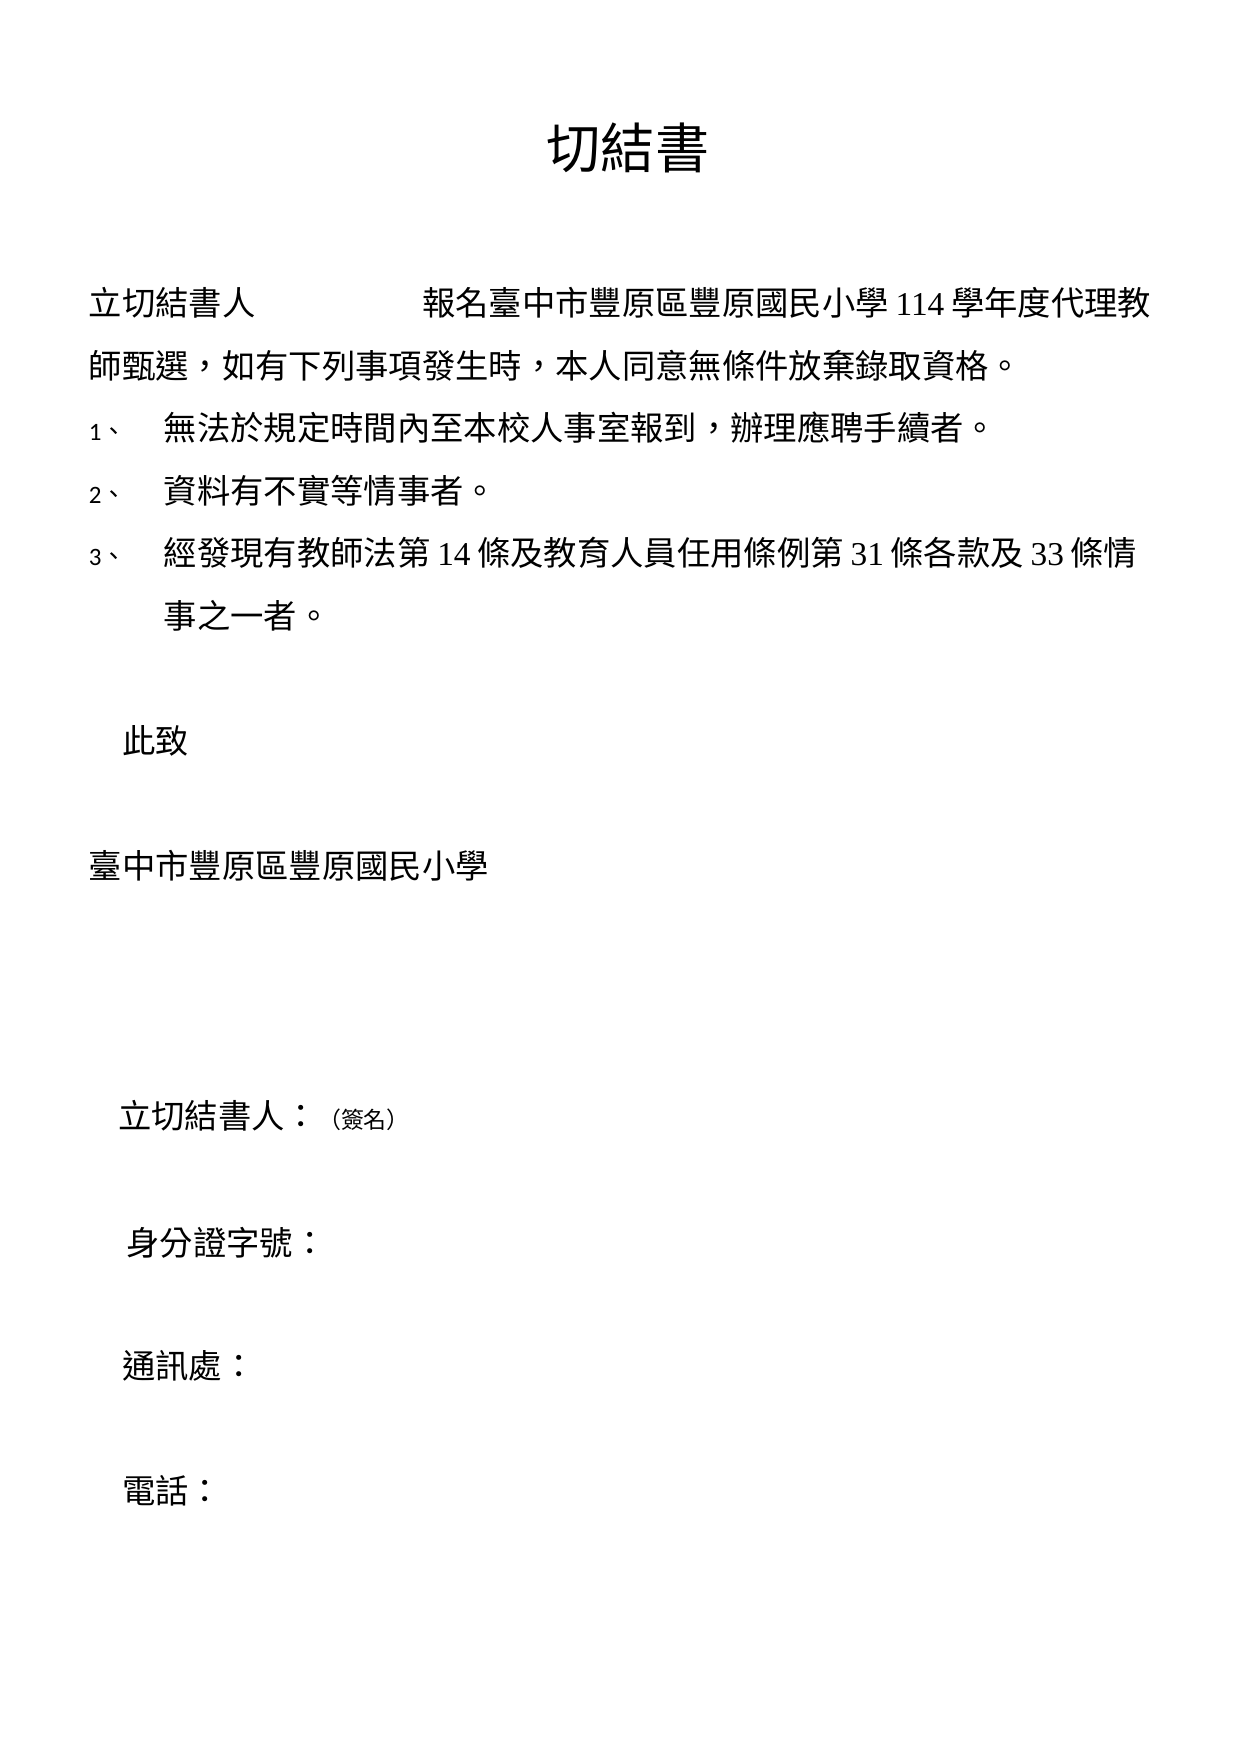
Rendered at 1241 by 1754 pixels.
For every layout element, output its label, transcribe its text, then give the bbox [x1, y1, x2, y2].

text 臺中市豐原區豐原國民小學 [89, 822, 1167, 884]
text 身分證字號： [89, 1197, 1167, 1259]
text 通訊處： [89, 1322, 1167, 1384]
text 電話： [89, 1447, 1167, 1509]
text 立切結書人 報名臺中市豐原區豐原國民小學114學年度代理教師甄選，如有下列事項發生時，本人同意無條件放棄錄取資格。 [89, 259, 1167, 384]
text 立切結書人：（簽名） [89, 1072, 1167, 1134]
text 此致 [89, 697, 1167, 759]
list 無法於規定時間內至本校人事室報到，辦理應聘手續者。 [89, 384, 1167, 447]
list 資料有不實等情事者。 [89, 447, 1167, 509]
text 切結書 [89, 72, 1167, 197]
list 經發現有教師法第14條及教育人員任用條例第31條各款及33條情事之一者。 [89, 509, 1167, 634]
